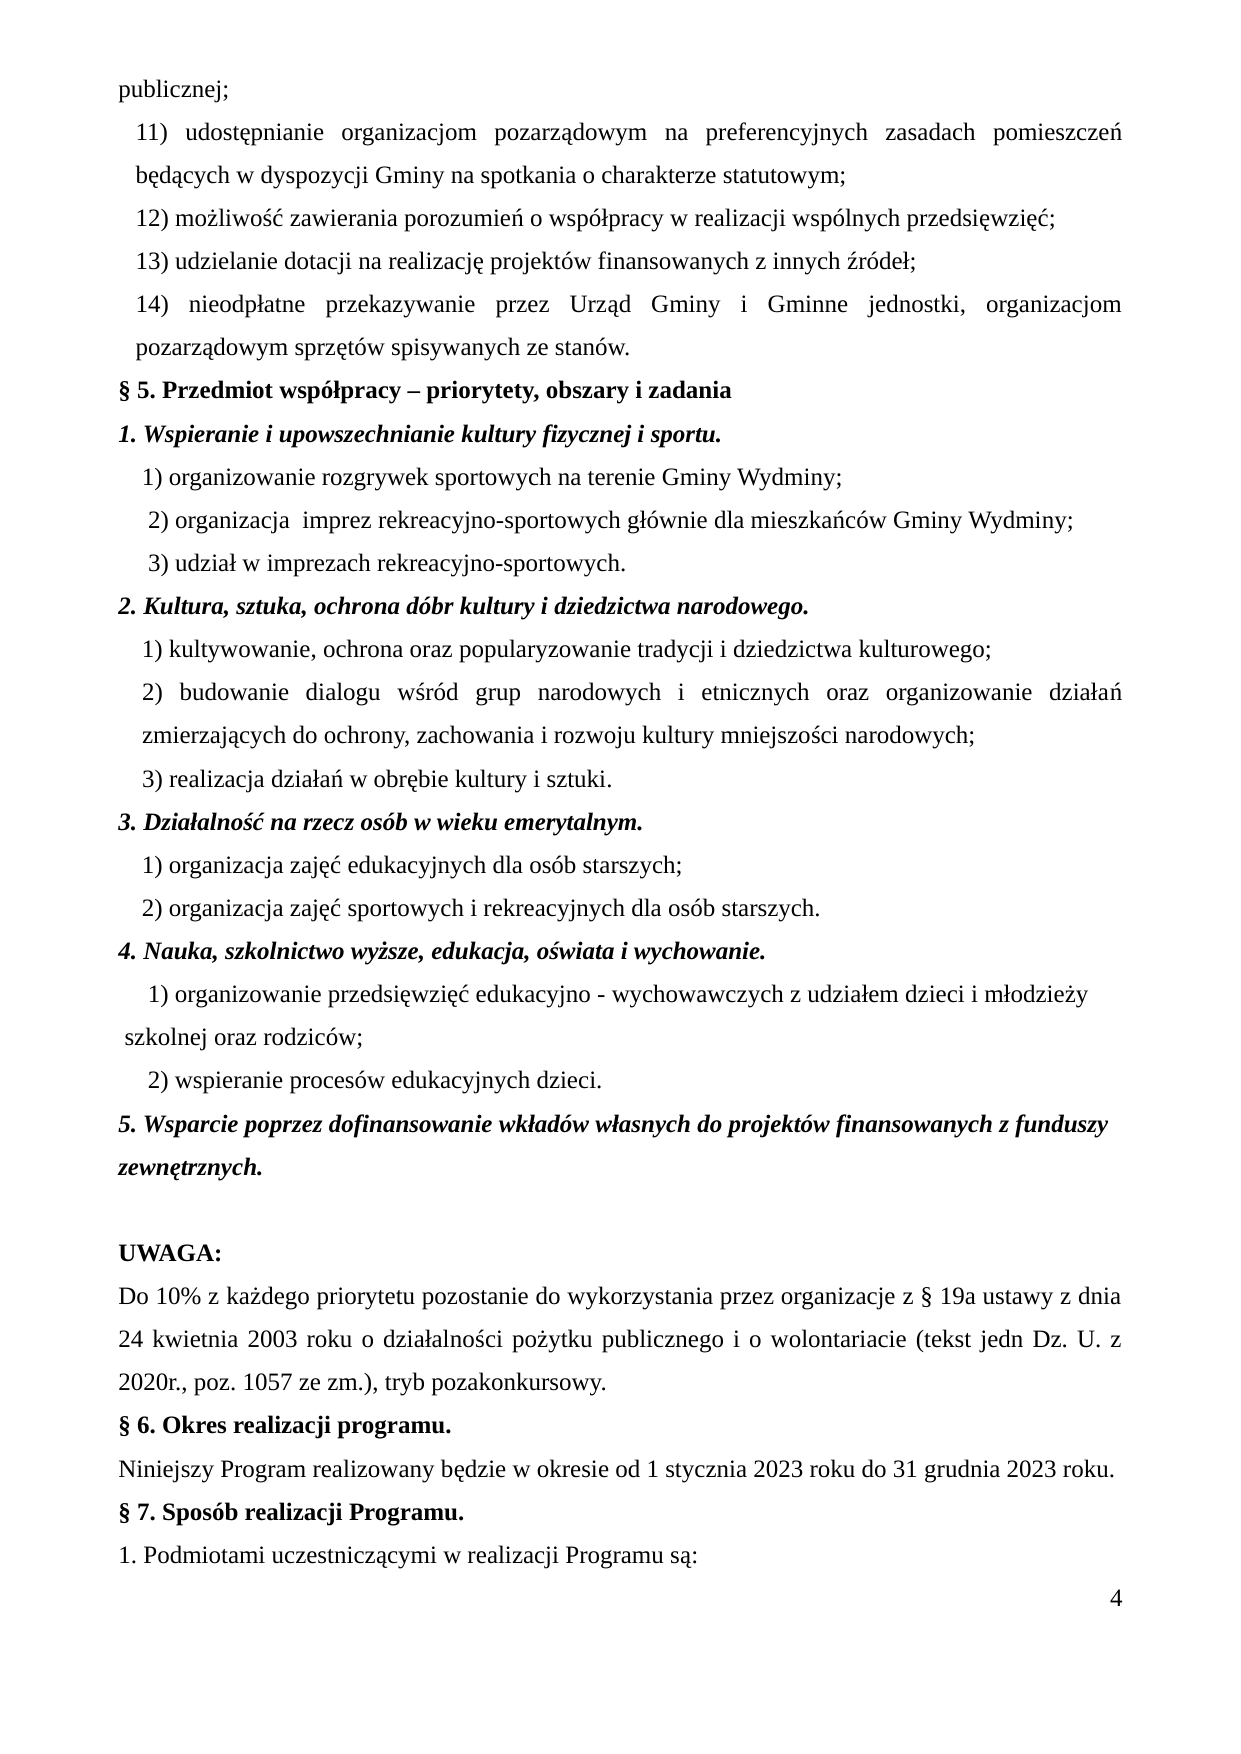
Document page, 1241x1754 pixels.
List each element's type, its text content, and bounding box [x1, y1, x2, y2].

text UWAGA: [118, 1238, 1122, 1267]
text 13) udzielanie dotacji na realizację projektów finansowanych z innych źródeł; [118, 246, 1122, 275]
text 1) organizowanie rozgrywek sportowych na terenie Gminy Wydminy; [118, 462, 1122, 491]
text publicznej; [118, 74, 1122, 102]
text § 6. Okres realizacji programu. [118, 1411, 1122, 1439]
text 3. Działalność na rzecz osób w wieku emerytalnym. [118, 807, 1122, 836]
text 3) udział w imprezach rekreacyjno-sportowych. [118, 548, 1122, 577]
text 2) organizacja zajęć sportowych i rekreacyjnych dla osób starszych. [118, 893, 1122, 922]
text 1. Podmiotami uczestniczącymi w realizacji Programu są: [118, 1540, 1122, 1569]
text 4. Nauka, szkolnictwo wyższe, edukacja, oświata i wychowanie. [118, 936, 1122, 965]
text 1) organizowanie przedsięwzięć edukacyjno - wychowawczych z udziałem dzieci i młodzieży [118, 979, 1122, 1008]
text szkolnej oraz rodziców; [118, 1022, 1122, 1051]
text 1) kultywowanie, ochrona oraz popularyzowanie tradycji i dziedzictwa kulturowego; [118, 634, 1122, 663]
text Do 10% z każdego priorytetu pozostanie do wykorzystania przez organizacje z § 19a ustawy z dnia 24 kwietnia 2003 roku o działalności pożytku publicznego i o wolontariacie (tekst jedn Dz. U. z 2020r., poz. 1057 ze zm.), tryb pozakonkursowy. [118, 1281, 1122, 1396]
text 1) organizacja zajęć edukacyjnych dla osób starszych; [118, 850, 1122, 879]
text 2) organizacja imprez rekreacyjno-sportowych głównie dla mieszkańców Gminy Wydminy; [118, 505, 1122, 534]
text 3) realizacja działań w obrębie kultury i sztuki. [142, 764, 1122, 792]
text 2. Kultura, sztuka, ochrona dóbr kultury i dziedzictwa narodowego. [118, 591, 1122, 620]
text 2) budowanie dialogu wśród grup narodowych i etnicznych oraz organizowanie działań zmierzających do ochrony, zachowania i rozwoju kultury mniejszości narodowych; [142, 677, 1122, 749]
text 11) udostępnianie organizacjom pozarządowym na preferencyjnych zasadach pomieszczeń będących w dyspozycji Gminy na spotkania o charakterze statutowym; [118, 117, 1122, 189]
text § 5. Przedmiot współpracy – priorytety, obszary i zadania [118, 376, 1122, 404]
text Niniejszy Program realizowany będzie w okresie od 1 stycznia 2023 roku do 31 grudnia 2023 roku. [118, 1454, 1122, 1482]
text § 7. Sposób realizacji Programu. [118, 1497, 1122, 1526]
text 12) możliwość zawierania porozumień o współpracy w realizacji wspólnych przedsięwzięć; [118, 203, 1122, 232]
text 14) nieodpłatne przekazywanie przez Urząd Gminy i Gminne jednostki, organizacjom pozarządowym sprzętów spisywanych ze stanów. [118, 289, 1122, 361]
text 2) wspieranie procesów edukacyjnych dzieci. 5. Wsparcie poprzez dofinansowanie wkładów własnych do projektów finansowanych z funduszy zewnętrznych. [118, 1066, 1122, 1181]
text 1. Wspieranie i upowszechnianie kultury fizycznej i sportu. [118, 419, 1122, 447]
